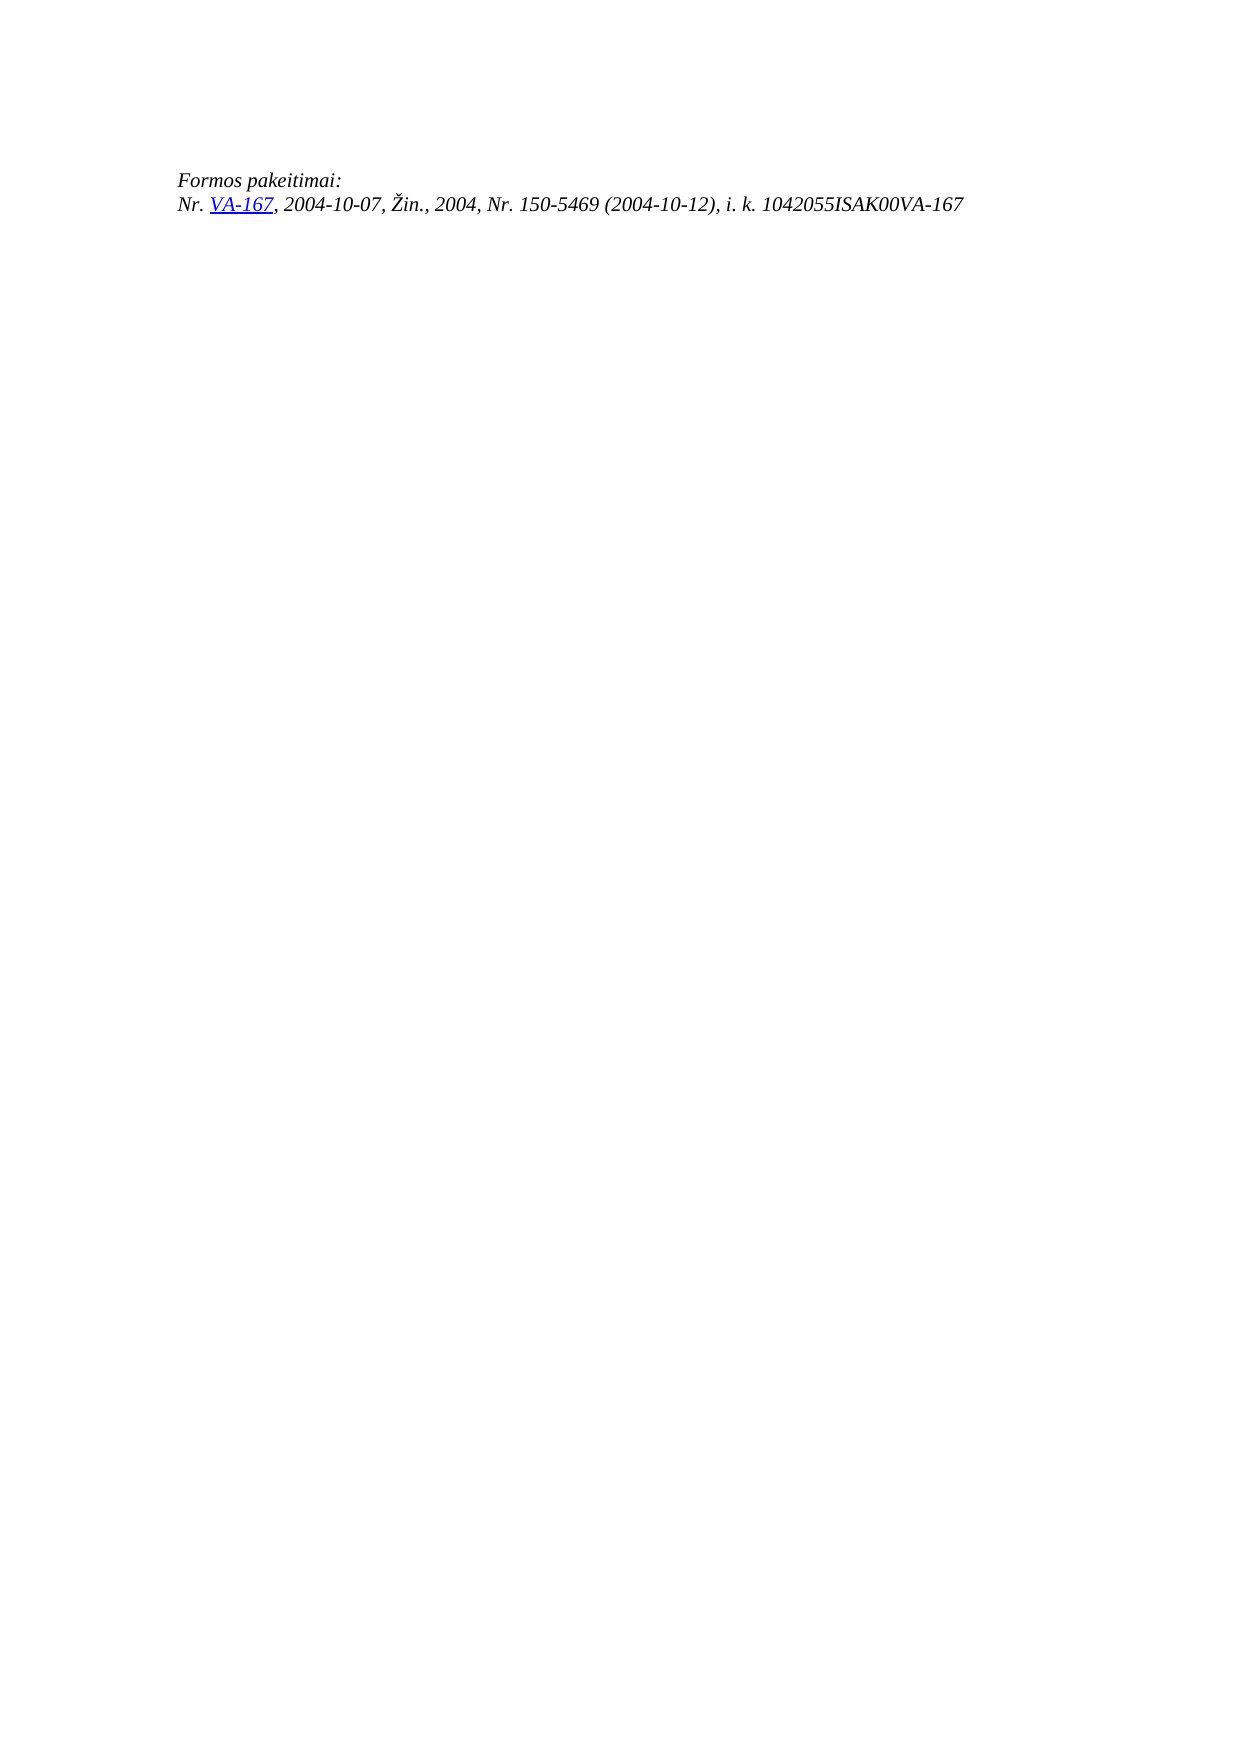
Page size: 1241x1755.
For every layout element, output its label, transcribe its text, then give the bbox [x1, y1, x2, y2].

text Formos pakeitimai: [177, 167, 1181, 192]
text Nr. VA-167, 2004-10-07, Žin., 2004, Nr. 150-5469 (2004-10-12), i. k. 1042055ISAK00VA-167 [177, 192, 1181, 216]
